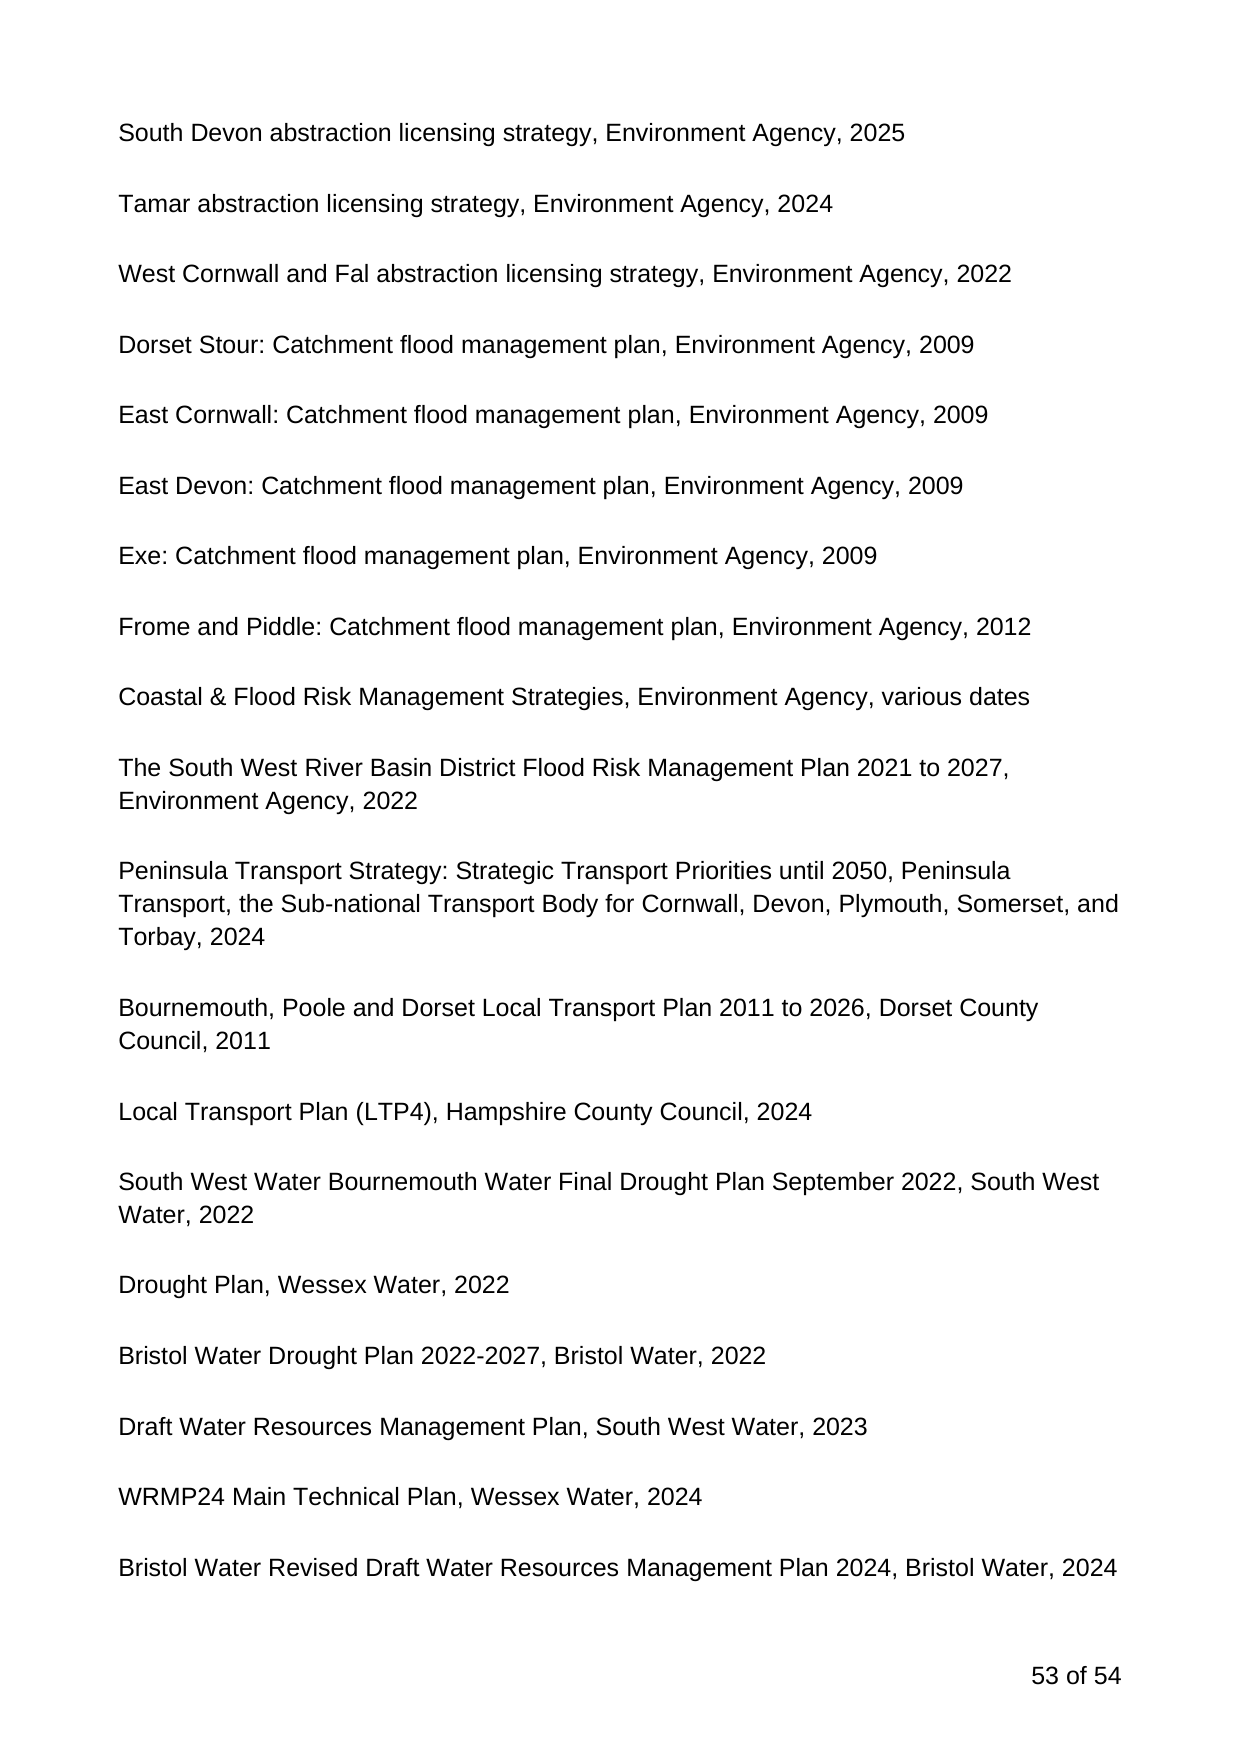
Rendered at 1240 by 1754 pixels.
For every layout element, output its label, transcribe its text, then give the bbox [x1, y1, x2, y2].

text East Devon: Catchment flood management plan, Environment Agency, 2009 [118, 471, 1121, 499]
text South West Water Bournemouth Water Final Drought Plan September 2022, South West Water, 2022 [118, 1167, 1121, 1229]
text Peninsula Transport Strategy: Strategic Transport Priorities until 2050, Peninsula Transport, the Sub-national Transport Body for Cornwall, Devon, Plymouth, Somerset, and Torbay, 2024 [118, 856, 1121, 951]
text The South West River Basin District Flood Risk Management Plan 2021 to 2027, Environment Agency, 2022 [118, 753, 1121, 814]
text East Cornwall: Catchment flood management plan, Environment Agency, 2009 [118, 400, 1121, 429]
text Tamar abstraction licensing strategy, Environment Agency, 2024 [118, 189, 1121, 217]
text Coastal & Flood Risk Management Strategies, Environment Agency, various dates [118, 682, 1121, 711]
text Bristol Water Revised Draft Water Resources Management Plan 2024, Bristol Water, 2024 [118, 1553, 1121, 1581]
text Draft Water Resources Management Plan, South West Water, 2023 [118, 1412, 1121, 1440]
text WRMP24 Main Technical Plan, Wessex Water, 2024 [118, 1482, 1121, 1511]
text Frome and Piddle: Catchment flood management plan, Environment Agency, 2012 [118, 612, 1121, 641]
text Drought Plan, Wessex Water, 2022 [118, 1271, 1121, 1299]
text Local Transport Plan (LTP4), Hampshire County Council, 2024 [118, 1096, 1121, 1125]
text Dorset Stour: Catchment flood management plan, Environment Agency, 2009 [118, 330, 1121, 358]
text South Devon abstraction licensing strategy, Environment Agency, 2025 [118, 118, 1121, 147]
text Exe: Catchment flood management plan, Environment Agency, 2009 [118, 541, 1121, 570]
text Bournemouth, Poole and Dorset Local Transport Plan 2011 to 2026, Dorset County Council, 2011 [118, 993, 1121, 1055]
text West Cornwall and Fal abstraction licensing strategy, Environment Agency, 2022 [118, 259, 1121, 288]
text Bristol Water Drought Plan 2022-2027, Bristol Water, 2022 [118, 1341, 1121, 1370]
